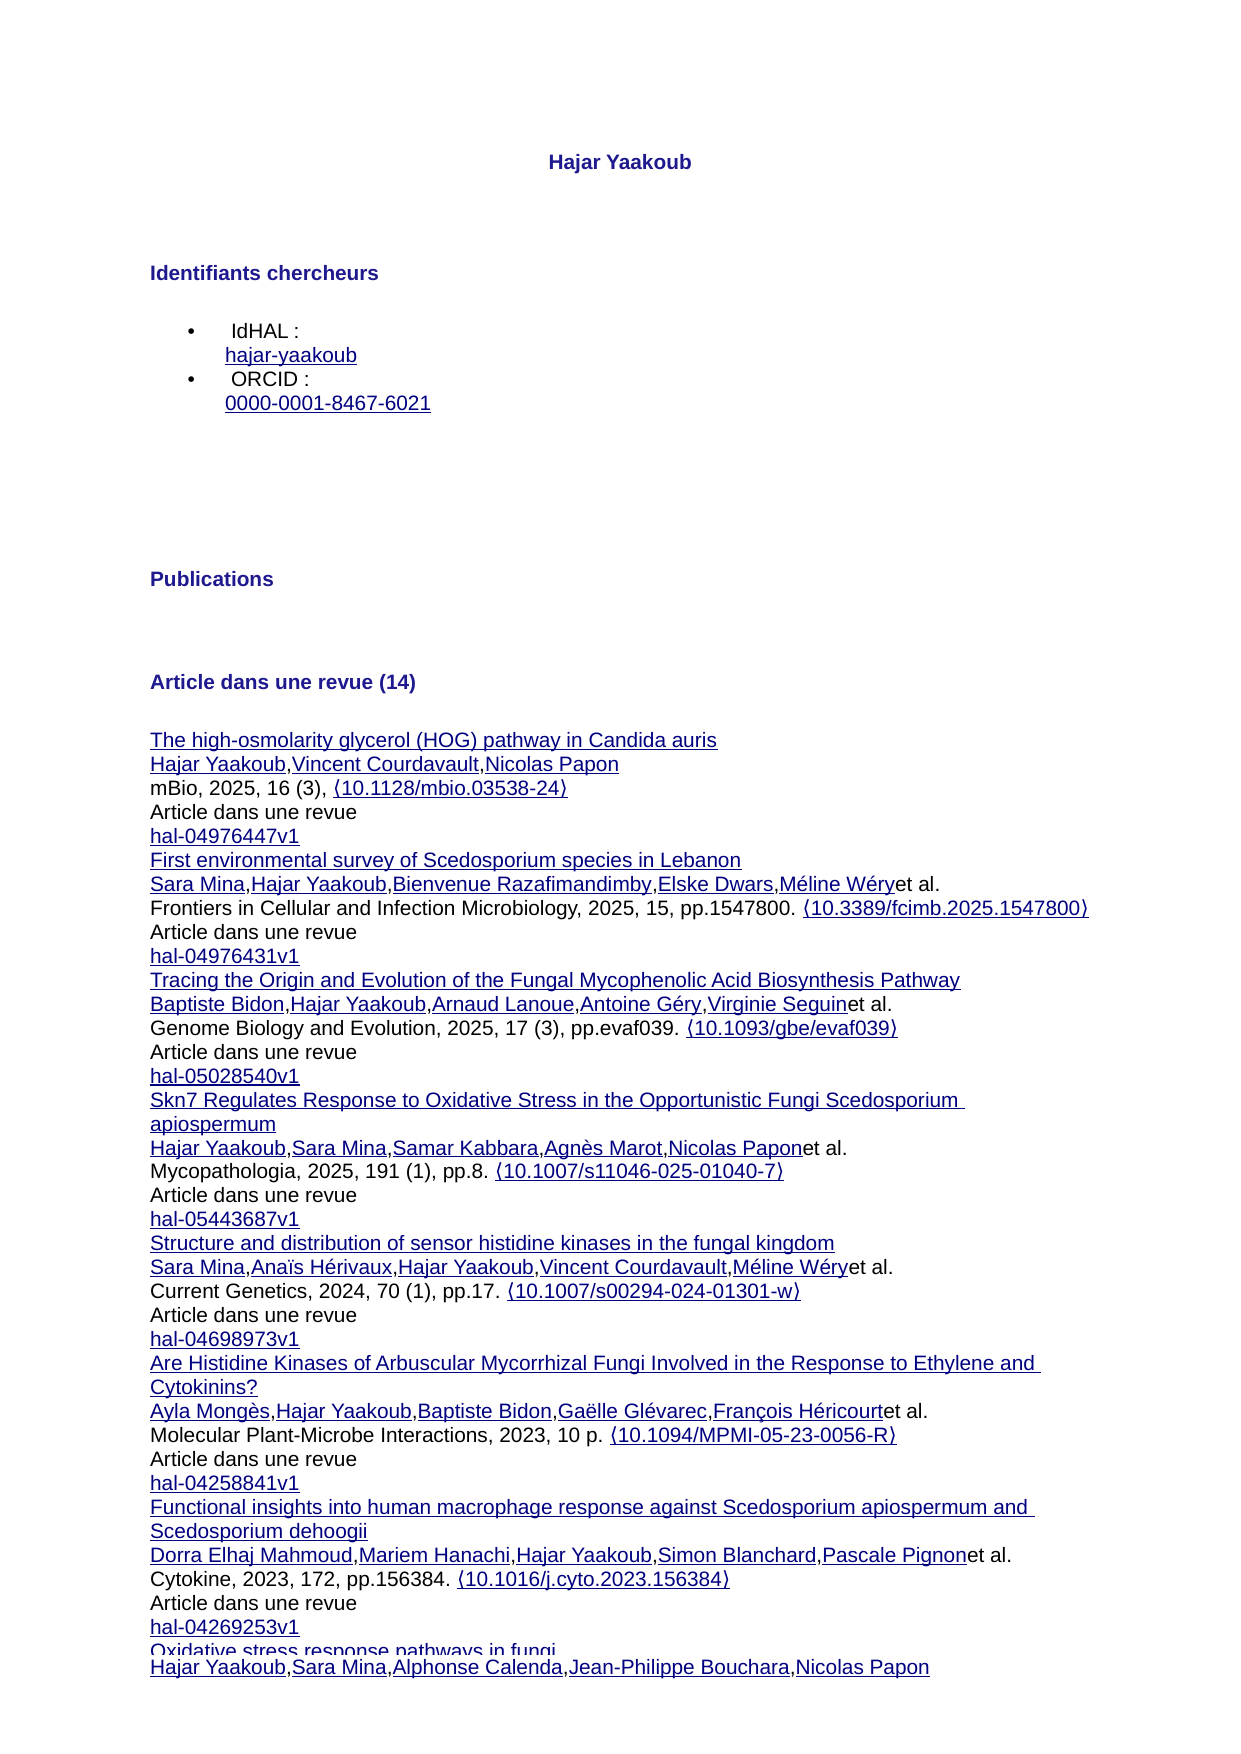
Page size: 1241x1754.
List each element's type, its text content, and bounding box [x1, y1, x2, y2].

table_cell Are Histidine Kinases of Arbuscular Mycorrhizal Fungi Involved in the Response to Ethylene and Cytokinins? Ayla Mongès,Hajar Yaakoub,Baptiste Bidon,Gaëlle Glévarec,François Héricourtet al. Molecular Plant-Microbe Interactions, 2023, 10 p. ⟨10.1094/MPMI-05-23-0056-R⟩ Article dans une revue hal-04258841v1 [150, 1351, 1090, 1495]
list ORCID : [187, 367, 1090, 391]
list IdHAL : [187, 319, 1090, 343]
table_cell First environmental survey of Scedosporium species in Lebanon Sara Mina,Hajar Yaakoub,Bienvenue Razafimandimby,Elske Dwars,Méline Wéryet al. Frontiers in Cellular and Infection Microbiology, 2025, 15, pp.1547800. ⟨10.3389/fcimb.2025.1547800⟩ Article dans une revue hal-04976431v1 [150, 848, 1090, 968]
subtitle Hajar Yaakoub [150, 150, 1090, 174]
subtitle Article dans une revue (14) [150, 670, 1090, 694]
list hajar-yaakoub [187, 343, 1090, 367]
list 0000-0001-8467-6021 [187, 391, 1090, 414]
subtitle Publications [150, 567, 1090, 591]
table_cell Functional insights into human macrophage response against Scedosporium apiospermum and Scedosporium dehoogii Dorra Elhaj Mahmoud,Mariem Hanachi,Hajar Yaakoub,Simon Blanchard,Pascale Pignonet al. Cytokine, 2023, 172, pp.156384. ⟨10.1016/j.cyto.2023.156384⟩ Article dans une revue hal-04269253v1 [150, 1495, 1090, 1638]
subtitle Identifiants chercheurs [150, 260, 1090, 284]
table_header The high-osmolarity glycerol (HOG) pathway in Candida auris Hajar Yaakoub,Vincent Courdavault,Nicolas Papon mBio, 2025, 16 (3), ⟨10.1128/mbio.03538-24⟩ Article dans une revue hal-04976447v1 [150, 728, 1090, 848]
table_cell Skn7 Regulates Response to Oxidative Stress in the Opportunistic Fungi Scedosporium apiospermum Hajar Yaakoub,Sara Mina,Samar Kabbara,Agnès Marot,Nicolas Paponet al. Mycopathologia, 2025, 191 (1), pp.8. ⟨10.1007/s11046-025-01040-7⟩ Article dans une revue hal-05443687v1 [150, 1088, 1090, 1231]
table_cell Tracing the Origin and Evolution of the Fungal Mycophenolic Acid Biosynthesis Pathway Baptiste Bidon,Hajar Yaakoub,Arnaud Lanoue,Antoine Géry,Virginie Seguinet al. Genome Biology and Evolution, 2025, 17 (3), pp.evaf039. ⟨10.1093/gbe/evaf039⟩ Article dans une revue hal-05028540v1 [150, 968, 1090, 1087]
table_cell Structure and distribution of sensor histidine kinases in the fungal kingdom Sara Mina,Anaïs Hérivaux,Hajar Yaakoub,Vincent Courdavault,Méline Wéryet al. Current Genetics, 2024, 70 (1), pp.17. ⟨10.1007/s00294-024-01301-w⟩ Article dans une revue hal-04698973v1 [150, 1231, 1090, 1351]
table_cell Oxidative stress response pathways in fungi Hajar Yaakoub,Sara Mina,Alphonse Calenda,Jean-Philippe Bouchara,Nicolas Papon [150, 1639, 1090, 1679]
